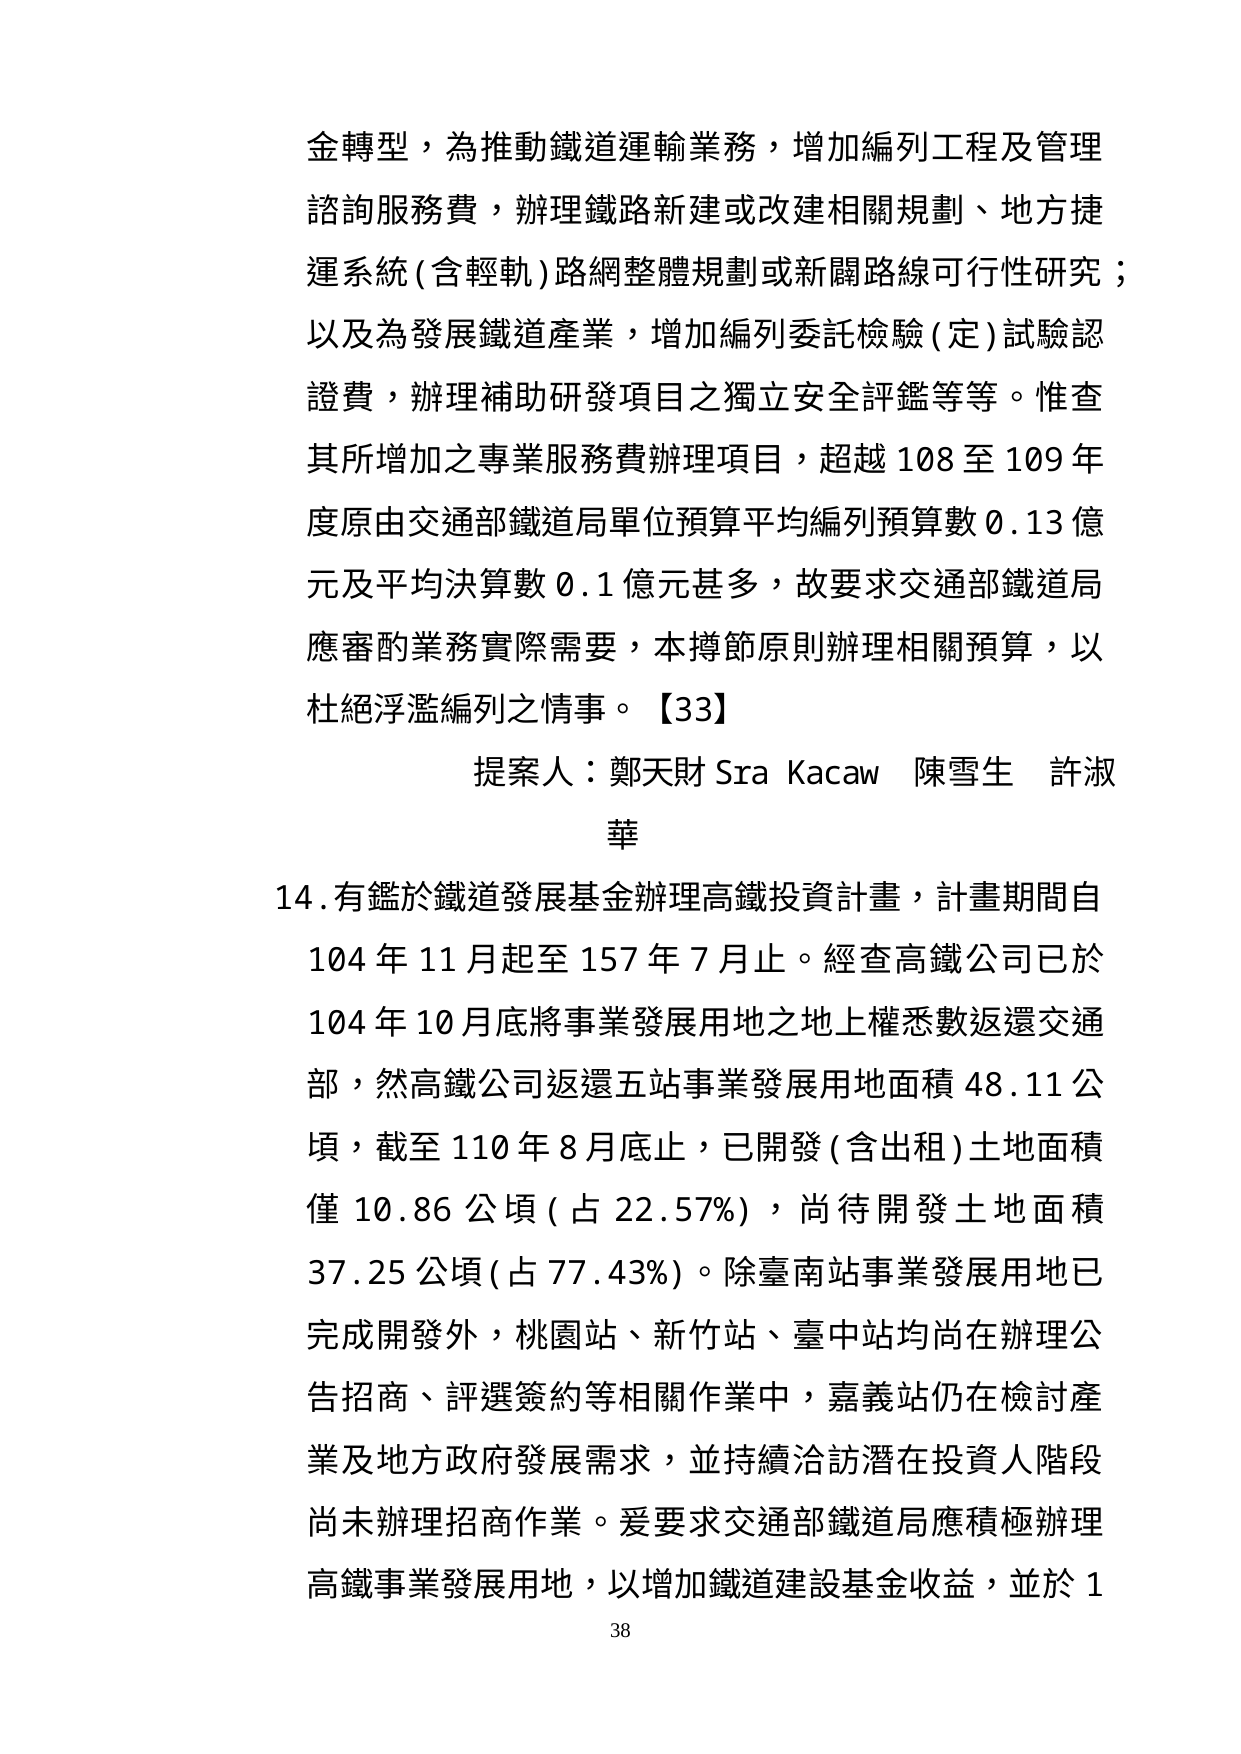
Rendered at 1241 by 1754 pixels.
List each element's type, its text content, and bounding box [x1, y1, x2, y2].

text 提案人：鄭天財Sra Kacaw 陳雪生 許淑華 [473, 728, 1117, 853]
subtitle 14.有鑑於鐵道發展基金辦理高鐵投資計畫，計畫期間自104年11月起至157年7月止。經查高鐵公司已於104年10月底將事業發展用地之地上權悉數返還交通部，然高鐵公司返還五站事業發展用地面積48.11公頃，截至110年8月底止，已開發(含出租)土地面積僅10.86公頃(占22.57%)，尚待開發土地面積37.25公頃(占77.43%)。除臺南站事業發展用地已完成開發外，桃園站、新竹站、臺中站均尚在辦理公告招商、評選簽約等相關作業中，嘉義站仍在檢討產業及地方政府發展需求，並持續洽訪潛在投資人階段，尚未辦理招商作業。爰要求交通部鐵道局應積極辦理高鐵事業發展用地，以增加鐵道建設基金收益，並於1個月內向立法院交通委員會提出各站用地開發及招商之規劃書面報告。【34】 [273, 853, 1104, 1603]
subtitle 13.111年度鐵道發展基金預算「服務費用」項下「專業服務費」編列1億6,894萬4千元，包括「行銷及業務費用」32萬2千元、「管理及總務費用」1,884萬7千元及「其他業務費用」1億4,977萬5千元。111年度「服務費用」項下「專業服務費」預算數分別較109年度決算數及110年度預算案數增加1.67億元(7,358.9%)及0.8億元(89.46%)，主要係因應基金轉型，為推動鐵道運輸業務，增加編列工程及管理諮詢服務費，辦理鐵路新建或改建相關規劃、地方捷運系統(含輕軌)路網整體規劃或新闢路線可行性研究；以及為發展鐵道產業，增加編列委託檢驗(定)試驗認證費，辦理補助研發項目之獨立安全評鑑等等。惟查，其所增加之專業服務費辦理項目，超越108至109年度原由交通部鐵道局單位預算平均編列預算數0.13億元及平均決算數0.1億元甚多，故要求交通部鐵道局應審酌業務實際需要，本撙節原則辦理相關預算，以杜絕浮濫編列之情事。【33】 [273, 103, 1104, 728]
